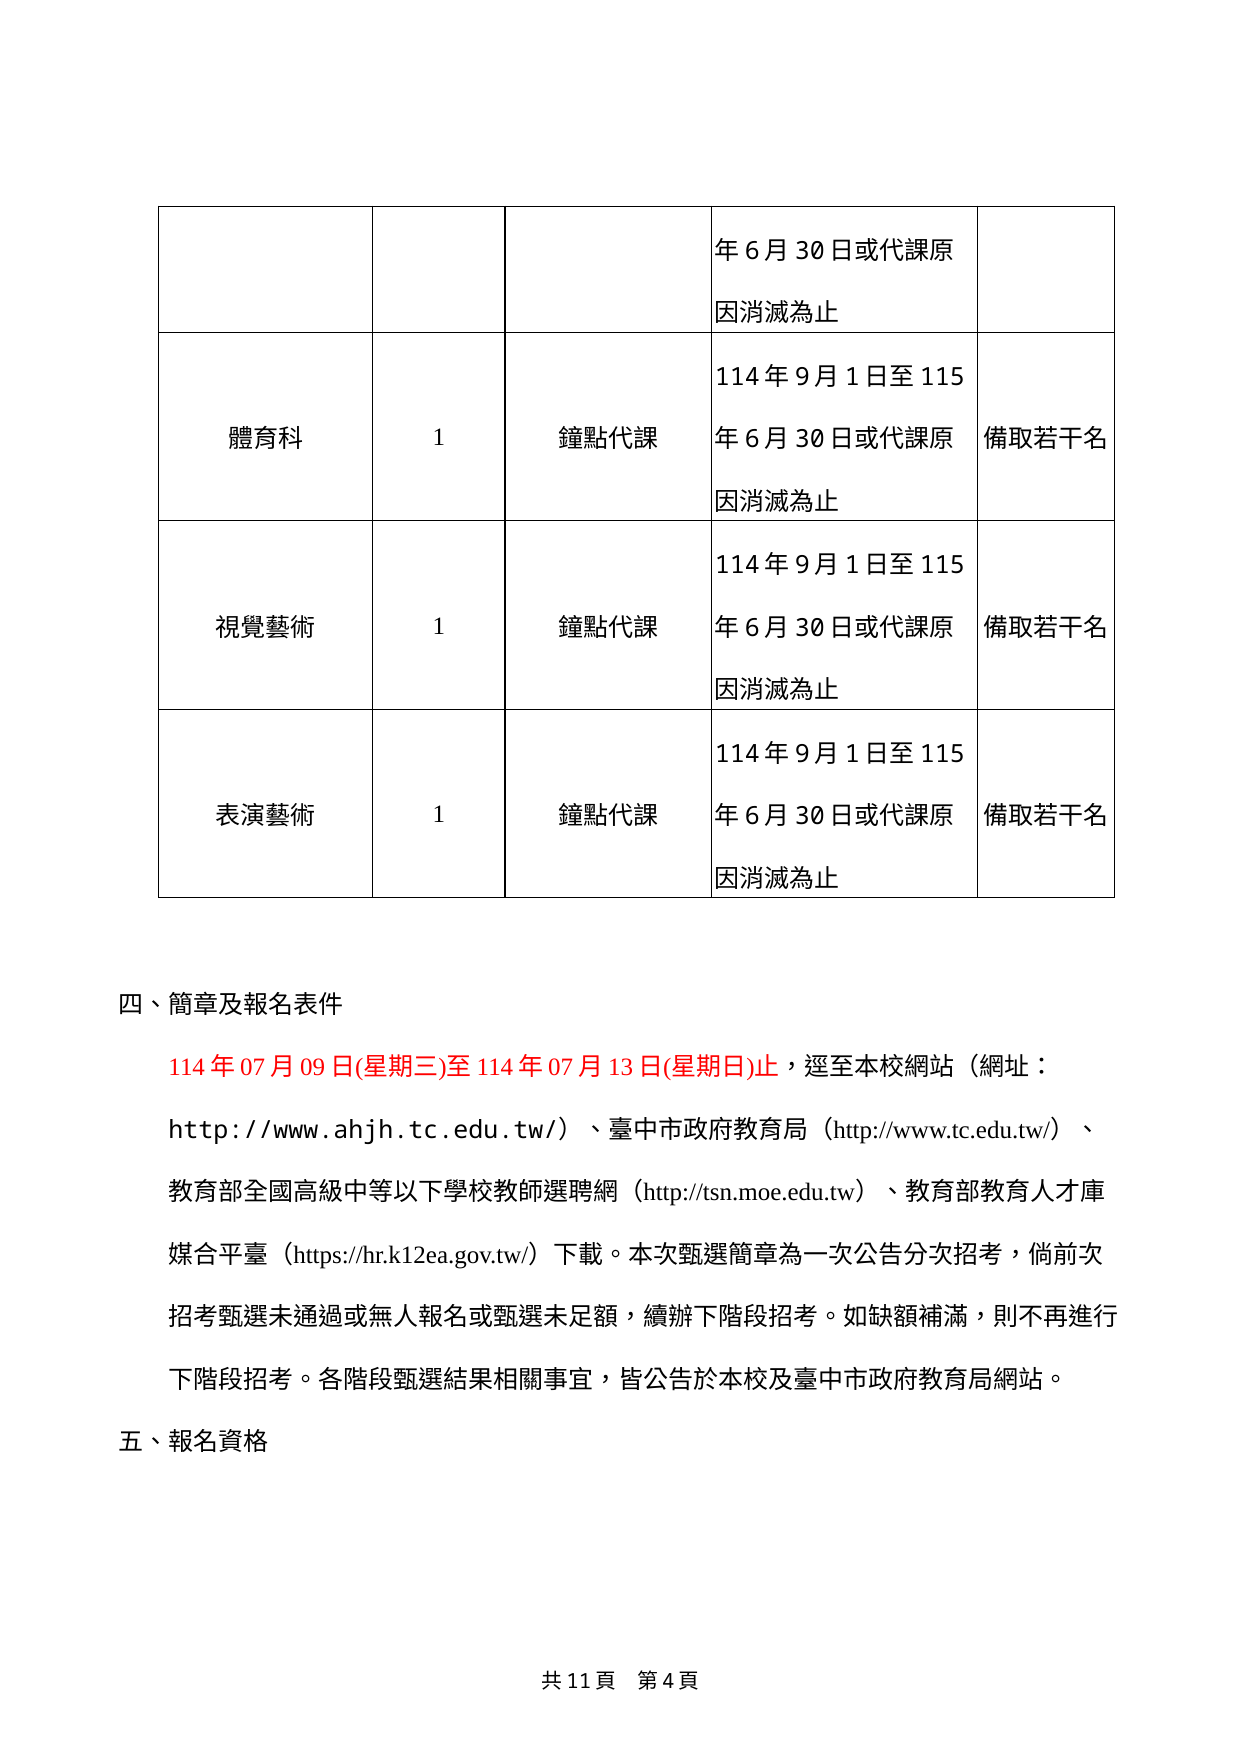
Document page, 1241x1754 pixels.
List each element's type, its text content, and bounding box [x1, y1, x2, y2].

table_cell 114年9月1日至115年6月30日或代課原因消滅為止 [712, 710, 977, 897]
table_cell 備取若干名 [978, 333, 1114, 520]
table_cell 鐘點代課 [506, 333, 711, 520]
table_cell 1 [373, 710, 504, 897]
table_cell [373, 207, 504, 332]
table_cell 114年9月1日至115年6月30日或代課原因消滅為止 [712, 521, 977, 709]
table_cell [506, 207, 711, 332]
text 五、報名資格 [118, 1398, 1122, 1461]
table_cell 體育科 [159, 333, 372, 520]
table_cell 年6月30日或代課原因消滅為止 [712, 207, 977, 332]
table_cell 鐘點代課 [506, 710, 711, 897]
table_cell 1 [373, 521, 504, 709]
table_cell 備取若干名 [978, 521, 1114, 709]
table_cell [978, 207, 1114, 332]
table_cell 備取若干名 [978, 710, 1114, 897]
text 四、簡章及報名表件 114年07月09日(星期三)至114年07月13日(星期日)止，逕至本校網站（網址：http://www.ahjh.tc.edu.tw/）、臺中市政府教育局（http://www.tc.edu.tw/）、教育部全國高級中等以下學校教師選聘網（http://tsn.moe.edu.tw）、教育部教育人才庫媒合平臺（https://hr.k12ea.gov.tw/）下載。本次甄選簡章為一次公告分次招考，倘前次招考甄選未通過或無人報名或甄選未足額，續辦下階段招考。如缺額補滿，則不再進行下階段招考。各階段甄選結果相關事宜，皆公告於本校及臺中市政府教育局網站。 [118, 961, 1122, 1398]
table_cell 表演藝術 [159, 710, 372, 897]
table_cell 114年9月1日至115年6月30日或代課原因消滅為止 [712, 333, 977, 520]
table_cell [159, 207, 372, 332]
table_cell 1 [373, 333, 504, 520]
table_cell 視覺藝術 [159, 521, 372, 709]
table_cell 鐘點代課 [506, 521, 711, 709]
